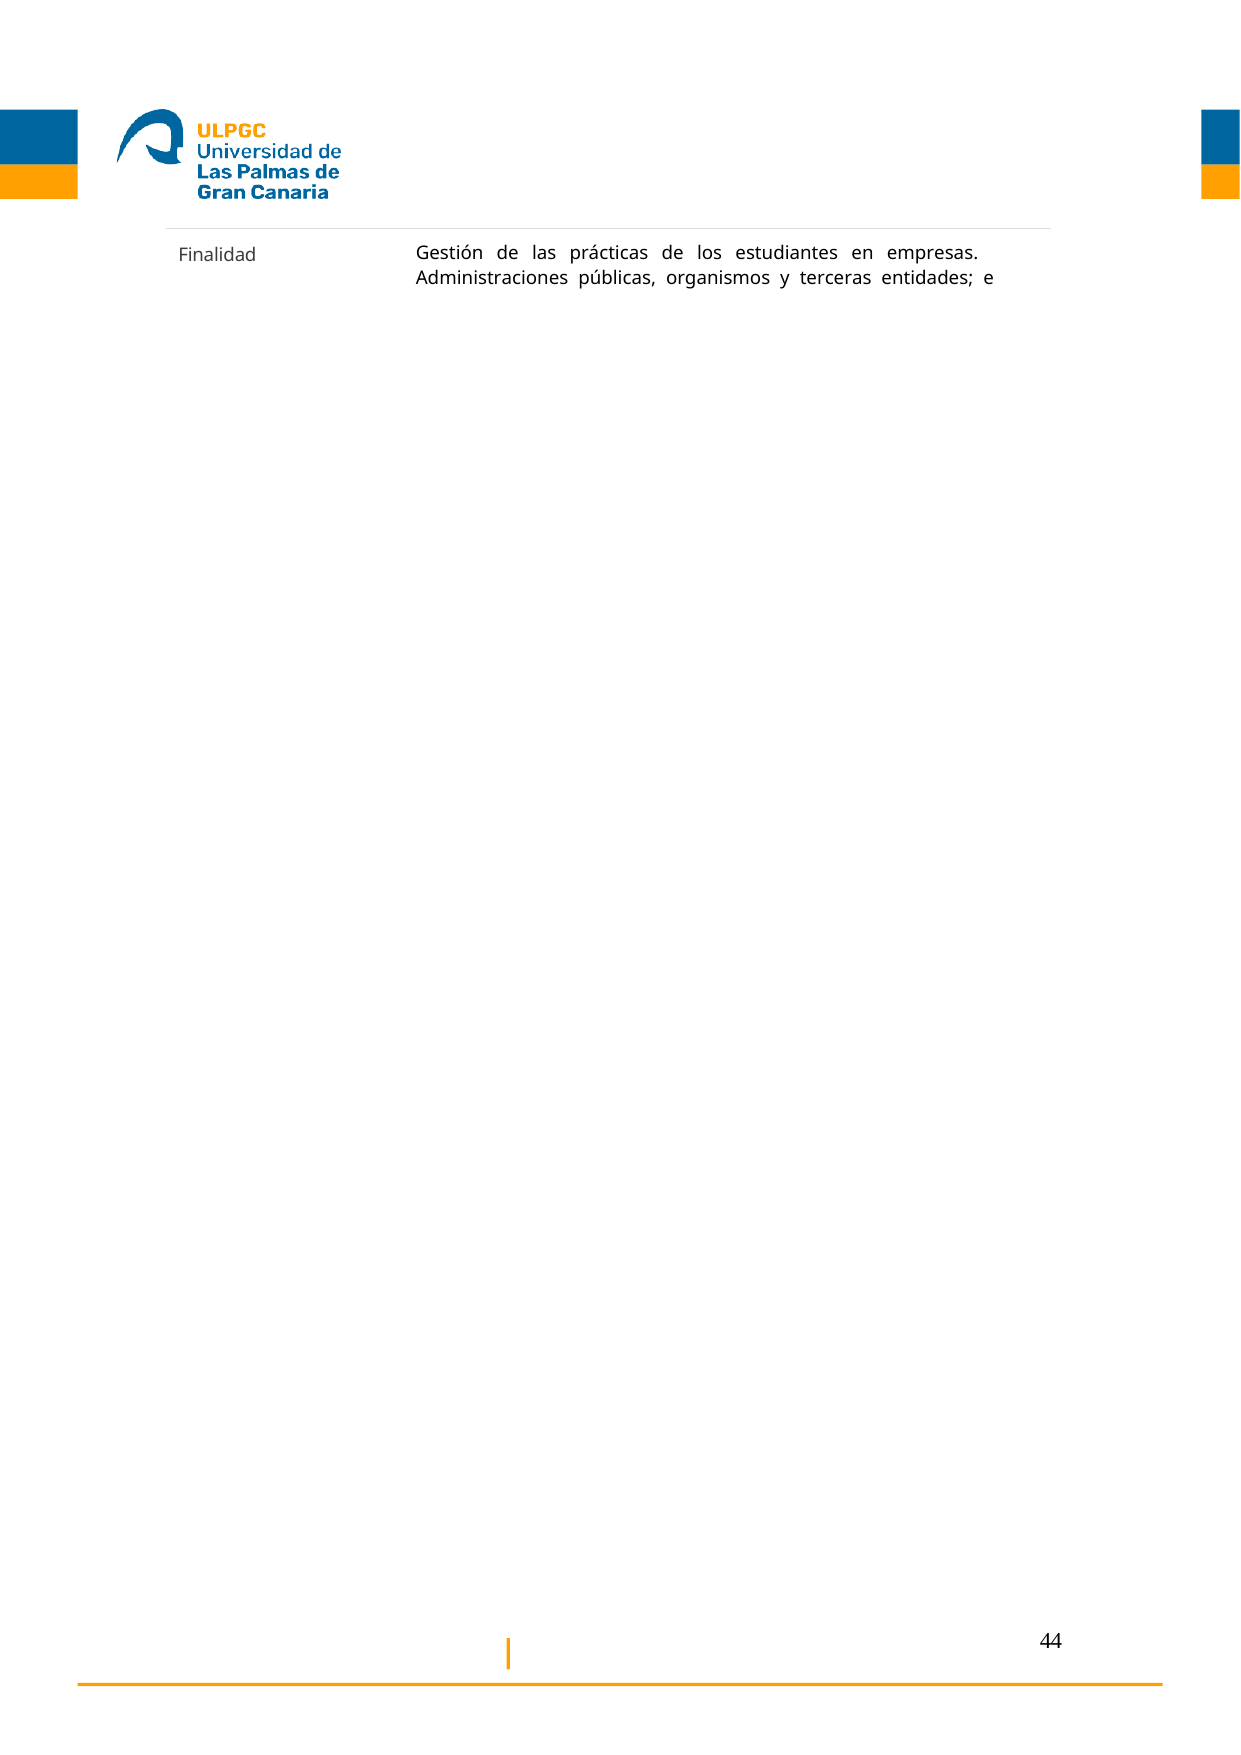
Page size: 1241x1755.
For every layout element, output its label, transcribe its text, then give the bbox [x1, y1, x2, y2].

table_cell Gestión de las prácticas de los estudiantes en empresas. Administraciones públicas, organismos y terceras entidades; e [391, 229, 1051, 290]
table_cell Finalidad [166, 229, 391, 290]
